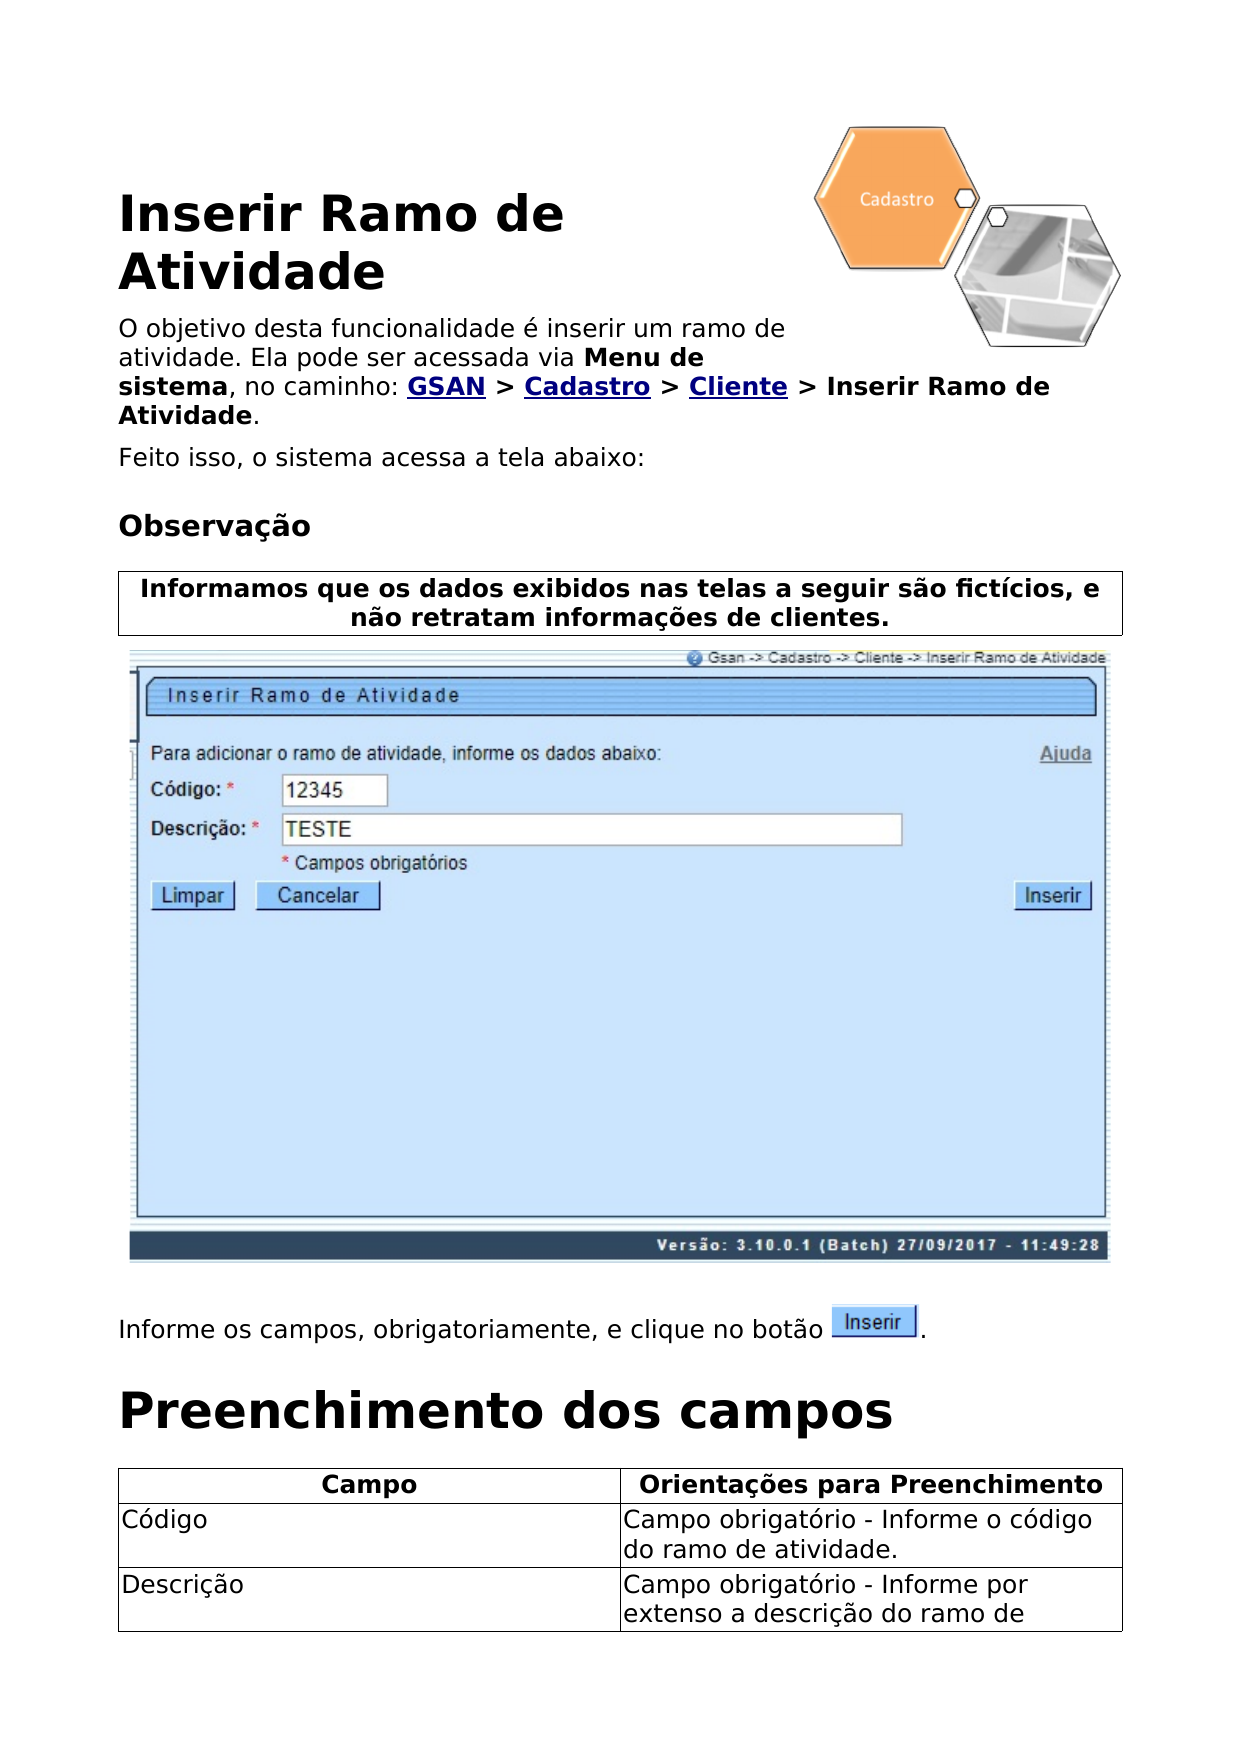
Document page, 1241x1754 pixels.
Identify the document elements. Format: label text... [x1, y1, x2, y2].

text O objetivo desta funcionalidade é inserir um ramo de atividade. Ela pode ser acessada via Menu de sistema, no caminho: GSAN > Cadastro > Cliente > Inserir Ramo de Atividade. [118, 314, 1122, 430]
table_header Orientações para Preenchimento [621, 1469, 1122, 1503]
text Feito isso, o sistema acessa a tela abaixo: [118, 443, 1122, 472]
subtitle Preenchimento dos campos [118, 1382, 1122, 1440]
table_cell Descrição [119, 1568, 620, 1631]
subtitle Inserir Ramo de Atividade [118, 185, 809, 301]
table_cell Código [119, 1504, 620, 1567]
table_cell Campo obrigatório - Informe o código do ramo de atividade. [621, 1504, 1122, 1567]
subtitle Observação [118, 509, 1122, 543]
table_header Campo [119, 1469, 620, 1503]
table_cell Campo obrigatório - Informe por extenso a descrição do ramo de [621, 1568, 1122, 1631]
picture [809, 118, 1123, 353]
picture [129, 650, 1111, 1263]
table_header Informamos que os dados exibidos nas telas a seguir são fictícios, e não retratam informações de clientes. [119, 572, 1122, 635]
picture [831, 1304, 920, 1339]
text Informe os campos, obrigatoriamente, e clique no botão . [118, 1304, 1122, 1344]
